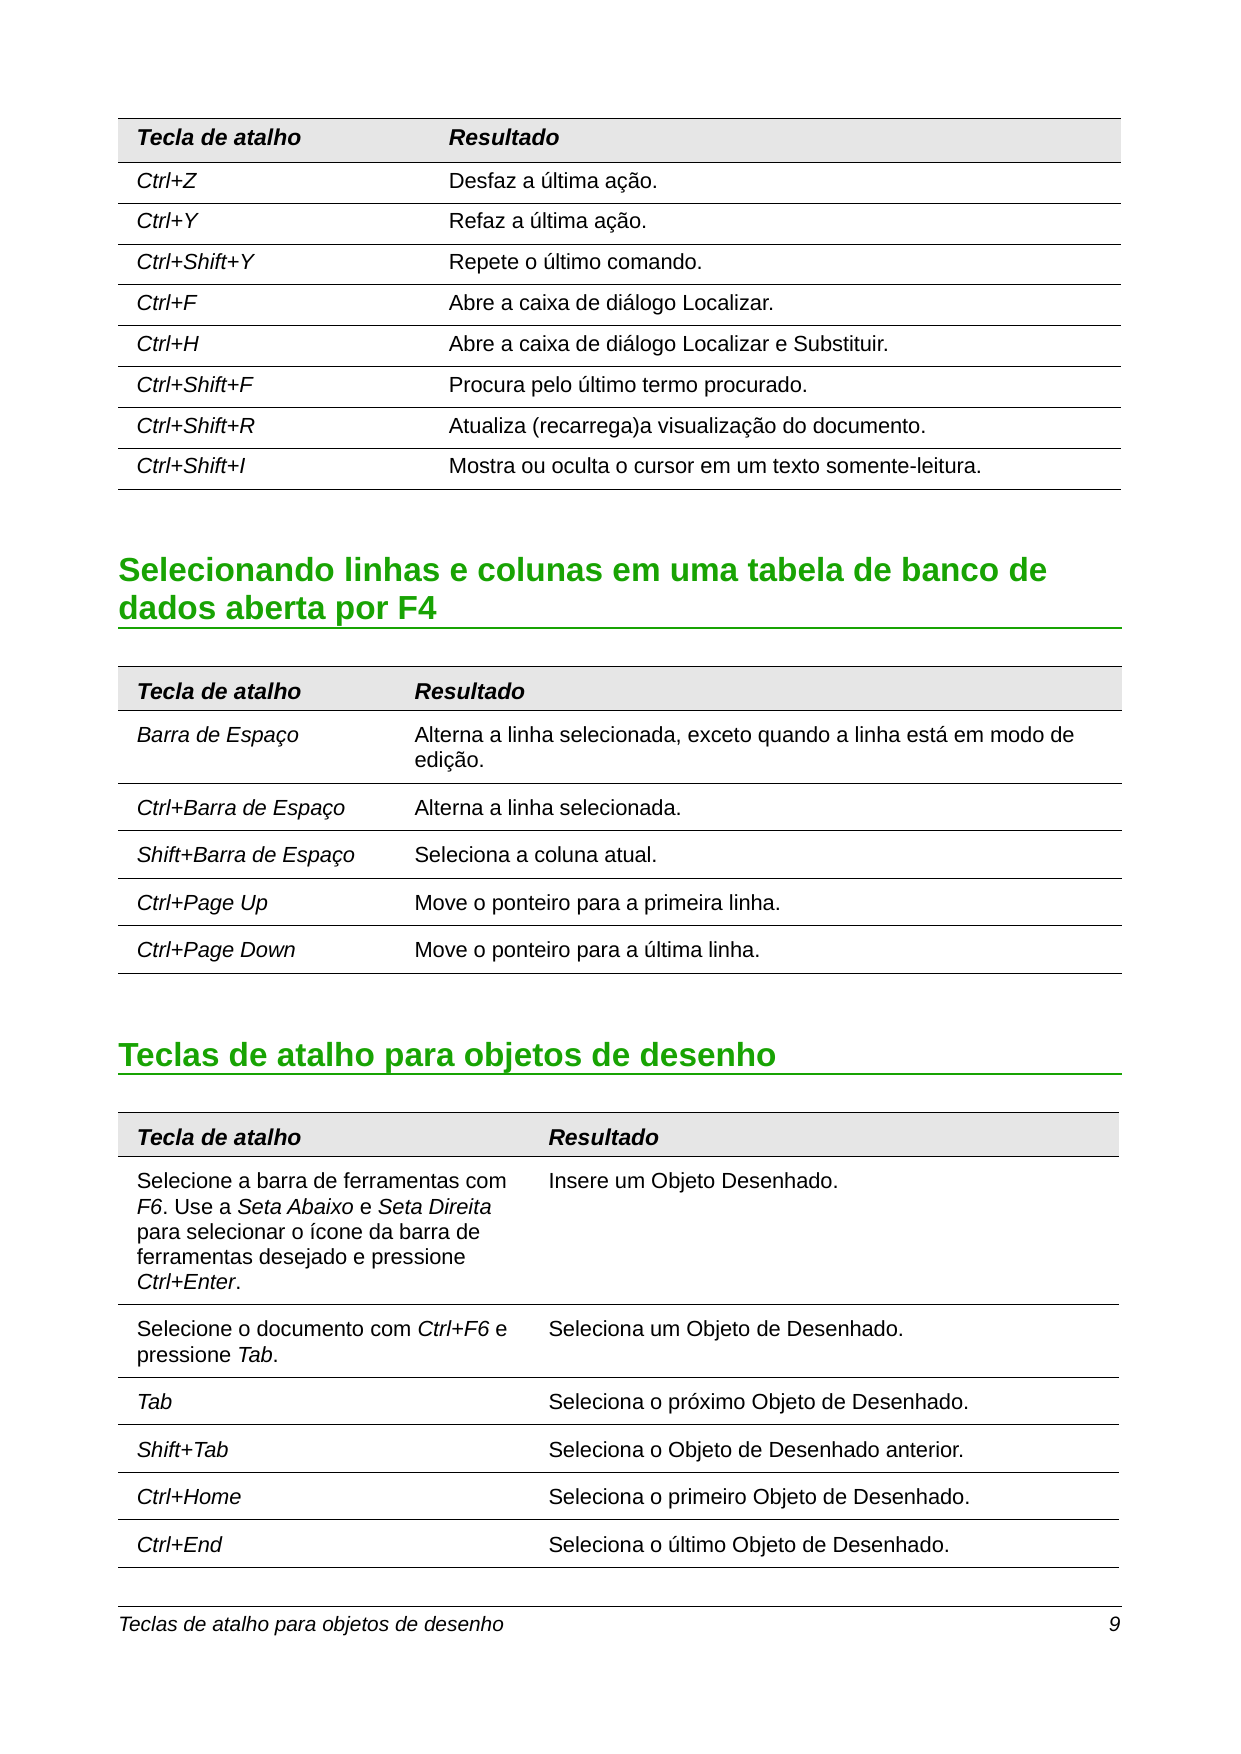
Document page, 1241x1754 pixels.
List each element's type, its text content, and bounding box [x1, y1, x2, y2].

table_cell Ctrl+Page Down [118, 926, 396, 973]
subtitle Selecionando linhas e colunas em uma tabela de banco de dados aberta por F4 [118, 550, 1122, 627]
table_cell Ctrl+Page Up [118, 879, 396, 925]
table_cell Ctrl+F [118, 285, 431, 325]
table_header Resultado [530, 1113, 1119, 1156]
table_cell Ctrl+Shift+F [118, 367, 431, 407]
table_cell Ctrl+Shift+I [118, 449, 431, 488]
table_header Tecla de atalho [118, 119, 431, 162]
table_cell Mostra ou oculta o cursor em um texto somente-leitura. [431, 449, 1121, 488]
table_cell Seleciona o próximo Objeto de Desenhado. [530, 1378, 1119, 1424]
table_cell Seleciona o último Objeto de Desenhado. [530, 1520, 1119, 1567]
table_cell Seleciona a coluna atual. [396, 831, 1122, 878]
table_cell Shift+Barra de Espaço [118, 831, 396, 878]
table_cell Barra de Espaço [118, 711, 396, 783]
table_header Tecla de atalho [118, 667, 396, 710]
table_cell Ctrl+Barra de Espaço [118, 784, 396, 830]
subtitle Teclas de atalho para objetos de desenho [118, 1034, 1122, 1073]
table_cell Ctrl+Shift+Y [118, 245, 431, 284]
table_cell Procura pelo último termo procurado. [431, 367, 1121, 407]
table_cell Seleciona o Objeto de Desenhado anterior. [530, 1425, 1119, 1472]
table_cell Insere um Objeto Desenhado. [530, 1157, 1119, 1304]
table_cell Move o ponteiro para a primeira linha. [396, 879, 1122, 925]
table_cell Selecione a barra de ferramentas com F6. Use a Seta Abaixo e Seta Direita para selecionar o ícone da barra de ferramentas desejado e pressione Ctrl+Enter. [118, 1157, 530, 1304]
table_cell Move o ponteiro para a última linha. [396, 926, 1122, 973]
table_cell Alterna a linha selecionada, exceto quando a linha está em modo de edição. [396, 711, 1122, 783]
table_cell Ctrl+Home [118, 1473, 530, 1519]
table_cell Repete o último comando. [431, 245, 1121, 284]
table_cell Refaz a última ação. [431, 204, 1121, 243]
table_cell Tab [118, 1378, 530, 1424]
table_cell Selecione o documento com Ctrl+F6 e pressione Tab. [118, 1305, 530, 1377]
table_cell Ctrl+H [118, 326, 431, 366]
table_cell Ctrl+Z [118, 163, 431, 203]
table_cell Abre a caixa de diálogo Localizar e Substituir. [431, 326, 1121, 366]
table_cell Shift+Tab [118, 1425, 530, 1472]
table_cell Atualiza (recarrega)a visualização do documento. [431, 408, 1121, 448]
table_cell Desfaz a última ação. [431, 163, 1121, 203]
table_cell Ctrl+Shift+R [118, 408, 431, 448]
table_cell Abre a caixa de diálogo Localizar. [431, 285, 1121, 325]
table_header Tecla de atalho [118, 1113, 530, 1156]
table_cell Ctrl+End [118, 1520, 530, 1567]
table_cell Alterna a linha selecionada. [396, 784, 1122, 830]
table_cell Seleciona o primeiro Objeto de Desenhado. [530, 1473, 1119, 1519]
table_cell Ctrl+Y [118, 204, 431, 243]
table_header Resultado [396, 667, 1122, 710]
table_header Resultado [431, 119, 1121, 162]
table_cell Seleciona um Objeto de Desenhado. [530, 1305, 1119, 1377]
